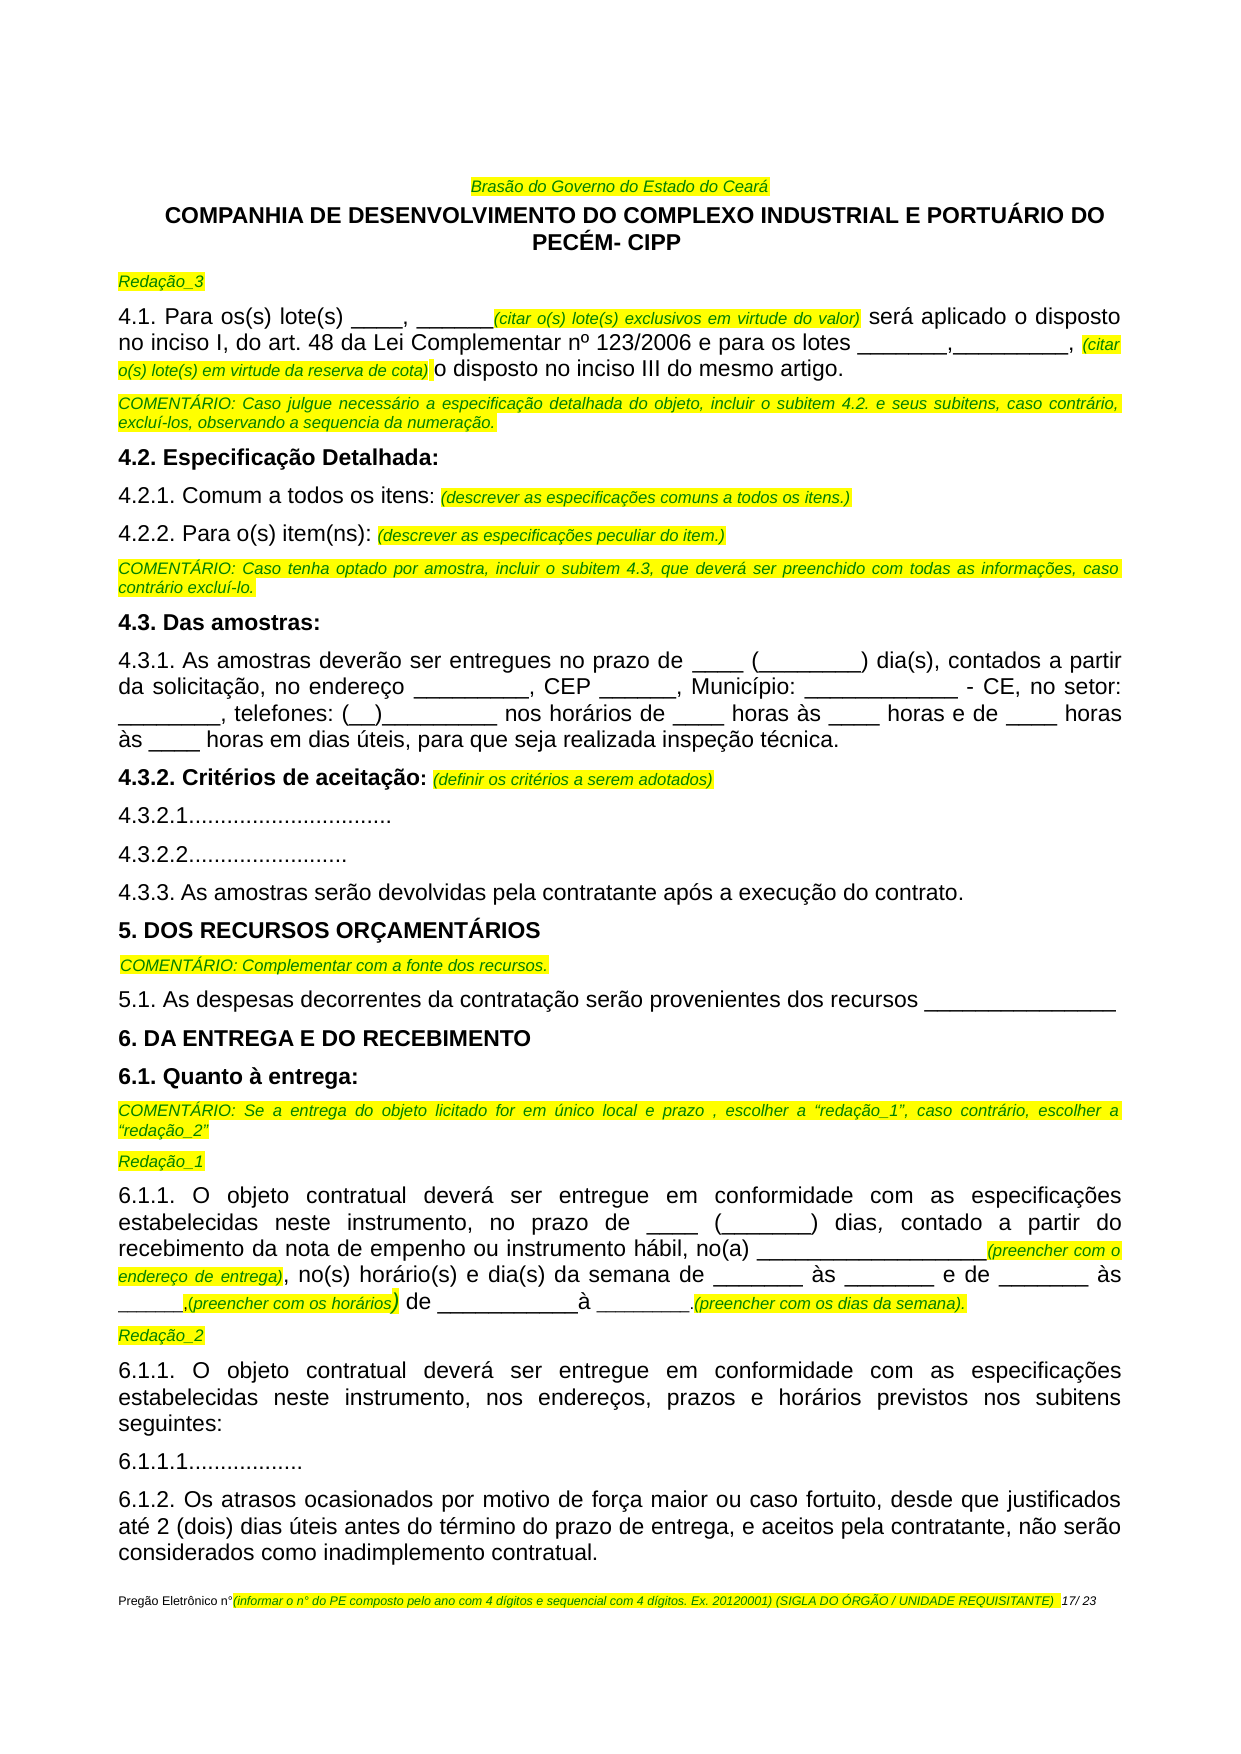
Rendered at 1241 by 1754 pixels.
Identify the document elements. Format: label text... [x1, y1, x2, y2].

text 6.1.1. O objeto contratual deverá ser entregue em conformidade com as especificações estabelecidas neste instrumento, no prazo de ____ (_______) dias, contado a partir do recebimento da nota de empenho ou instrumento hábil, no(a) __________________(preencher com o endereço de entrega), no(s) horário(s) e dia(s) da semana de _______ às _______ e de _______ às _______,(preencher com os horários) de ___________à __________.(preencher com os dias da semana). [118, 1182, 1122, 1314]
text 4.3.2. Critérios de aceitação: (definir os critérios a serem adotados) [118, 764, 1122, 791]
text Redação_2 [118, 1326, 1122, 1345]
text Redação_1 [118, 1151, 1122, 1171]
text COMENTÁRIO: Se a entrega do objeto licitado for em único local e prazo , escolher a “redação_1”, caso contrário, escolher a “redação_2” [118, 1101, 1122, 1139]
text 6.1.1. O objeto contratual deverá ser entregue em conformidade com as especificações estabelecidas neste instrumento, nos endereços, prazos e horários previstos nos subitens seguintes: [118, 1357, 1122, 1436]
text 5.1. As despesas decorrentes da contratação serão provenientes dos recursos _______________ [118, 986, 1122, 1013]
text COMENTÁRIO: Caso julgue necessário a especificação detalhada do objeto, incluir o subitem 4.2. e seus subitens, caso contrário, excluí-los, observando a sequencia da numeração. [118, 394, 1122, 432]
text 4.3.3. As amostras serão devolvidas pela contratante após a execução do contrato. [118, 879, 1122, 905]
text 4.3.2.1................................ [118, 802, 1122, 829]
text 4.3.1. As amostras deverão ser entregues no prazo de ____ (________) dia(s), contados a partir da solicitação, no endereço _________, CEP ______, Município: ____________ - CE, no setor: ________, telefones: (__)_________ nos horários de ____ horas às ____ horas e de ____ horas às ____ horas em dias úteis, para que seja realizada inspeção técnica. [118, 647, 1122, 752]
text COMENTÁRIO: Complementar com a fonte dos recursos. [120, 955, 1122, 974]
text 5. DOS RECURSOS ORÇAMENTÁRIOS [118, 917, 1122, 943]
text 4.2.1. Comum a todos os itens: (descrever as especificações comuns a todos os itens.) [118, 482, 1122, 508]
text 4.3. Das amostras: [118, 609, 1122, 635]
text 6. DA ENTREGA E DO RECEBIMENTO [118, 1025, 1122, 1051]
text 4.2. Especificação Detalhada: [118, 444, 1122, 470]
text 4.1. Para os(s) lote(s) ____, ______(citar o(s) lote(s) exclusivos em virtude do valor) será aplicado o disposto no inciso I, do art. 48 da Lei Complementar nº 123/2006 e para os lotes _______,_________, (citar o(s) lote(s) em virtude da reserva de cota) o disposto no inciso III do mesmo artigo. [118, 303, 1121, 382]
text 6.1. Quanto à entrega: [118, 1063, 1122, 1089]
text 4.2.2. Para o(s) item(ns): (descrever as especificações peculiar do item.) [118, 520, 1122, 547]
text 6.1.2. Os atrasos ocasionados por motivo de força maior ou caso fortuito, desde que justificados até 2 (dois) dias úteis antes do término do prazo de entrega, e aceitos pela contratante, não serão considerados como inadimplemento contratual. [118, 1486, 1122, 1565]
text 6.1.1.1.................. [118, 1448, 1122, 1474]
text 4.3.2.2......................... [118, 841, 1122, 867]
text Redação_3 [118, 272, 1121, 291]
text COMENTÁRIO: Caso tenha optado por amostra, incluir o subitem 4.3, que deverá ser preenchido com todas as informações, caso contrário excluí-lo. [118, 558, 1122, 597]
